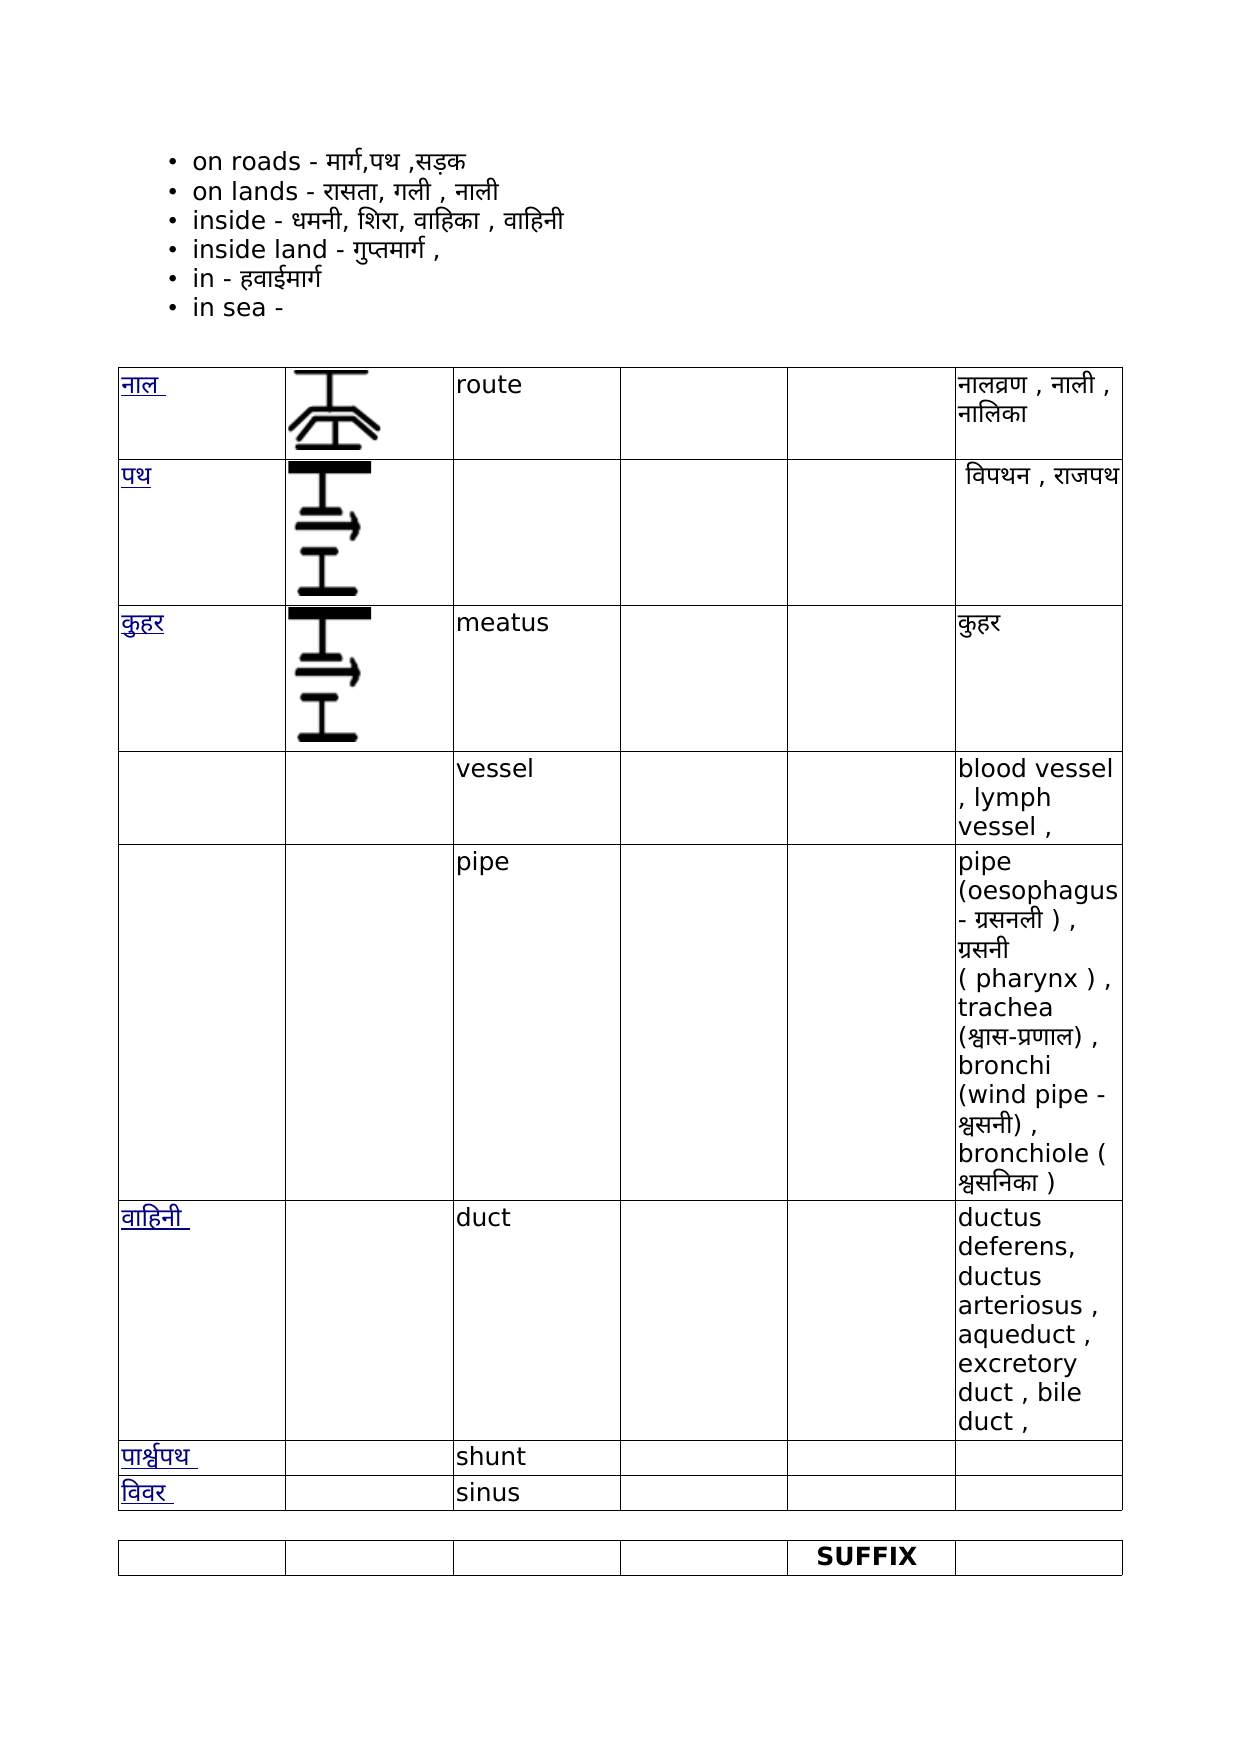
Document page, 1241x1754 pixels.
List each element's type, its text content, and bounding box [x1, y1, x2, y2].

table_cell [788, 460, 955, 605]
table_cell [286, 1441, 453, 1475]
table_cell [286, 752, 453, 844]
table_cell meatus [454, 606, 620, 751]
table_cell [621, 1476, 787, 1510]
table_cell sinus [454, 1476, 620, 1510]
list on lands - रासता, गली , नाली [177, 177, 1122, 206]
table_cell [788, 1441, 955, 1475]
table_cell pipe (oesophagus - ग्रसनली ) , ग्रसनी ( pharynx ) , trachea (श्वास-प्रणाल) , bronchi (wind pipe - श्वसनी) , bronchiole ( श्वसनिका ) [956, 845, 1122, 1200]
table_cell duct [454, 1201, 620, 1439]
picture [288, 370, 381, 450]
picture [288, 461, 372, 596]
table_cell [621, 1201, 787, 1439]
table_header नालव्रण , नाली , नालिका [956, 368, 1122, 458]
picture [288, 607, 372, 742]
table_cell [788, 606, 955, 751]
table_cell pipe [454, 845, 620, 1200]
table_cell [119, 752, 285, 844]
table_cell blood vessel , lymph vessel , [956, 752, 1122, 844]
table_cell [788, 1201, 955, 1439]
table_cell vessel [454, 752, 620, 844]
table_cell पथ [119, 460, 285, 605]
table_cell वाहिनी [119, 1201, 285, 1439]
list inside land - गुप्तमार्ग , [177, 235, 1122, 264]
table_cell [621, 845, 787, 1200]
table_cell [621, 606, 787, 751]
table_cell [454, 460, 620, 605]
table_cell ductus deferens, ductus arteriosus , aqueduct , excretory duct , bile duct , [956, 1201, 1122, 1439]
table_header [454, 1541, 620, 1574]
table_cell [788, 752, 955, 844]
table_header [956, 1541, 1122, 1574]
table_cell [286, 1201, 453, 1439]
table_header SUFFIX [788, 1541, 955, 1574]
table_header नाल [119, 368, 285, 458]
table_cell [788, 845, 955, 1200]
table_cell [956, 1441, 1122, 1475]
table_cell [956, 1476, 1122, 1510]
list in sea - [177, 293, 1122, 323]
table_cell [621, 752, 787, 844]
table_cell विवर [119, 1476, 285, 1510]
table_header [286, 1541, 453, 1574]
table_header [286, 368, 453, 458]
table_header [621, 368, 787, 458]
table_cell [119, 845, 285, 1200]
list in - हवाईमार्ग [177, 264, 1122, 293]
table_cell [286, 460, 453, 605]
table_cell कुहर [956, 606, 1122, 751]
table_cell [621, 460, 787, 605]
table_header [788, 368, 955, 458]
table_cell [286, 845, 453, 1200]
table_cell shunt [454, 1441, 620, 1475]
table_cell कुहर [119, 606, 285, 751]
table_cell [621, 1441, 787, 1475]
table_header [621, 1541, 787, 1574]
list inside - धमनी, शिरा, वाहिका , वाहिनी [177, 206, 1122, 235]
table_header [119, 1541, 285, 1574]
table_cell विपथन , राजपथ [956, 460, 1122, 605]
list on roads - मार्ग,पथ ,सड़क [177, 148, 1122, 177]
table_cell पार्श्वपथ [119, 1441, 285, 1475]
table_cell [286, 1476, 453, 1510]
table_cell [788, 1476, 955, 1510]
table_cell [286, 606, 453, 751]
table_header route [454, 368, 620, 458]
